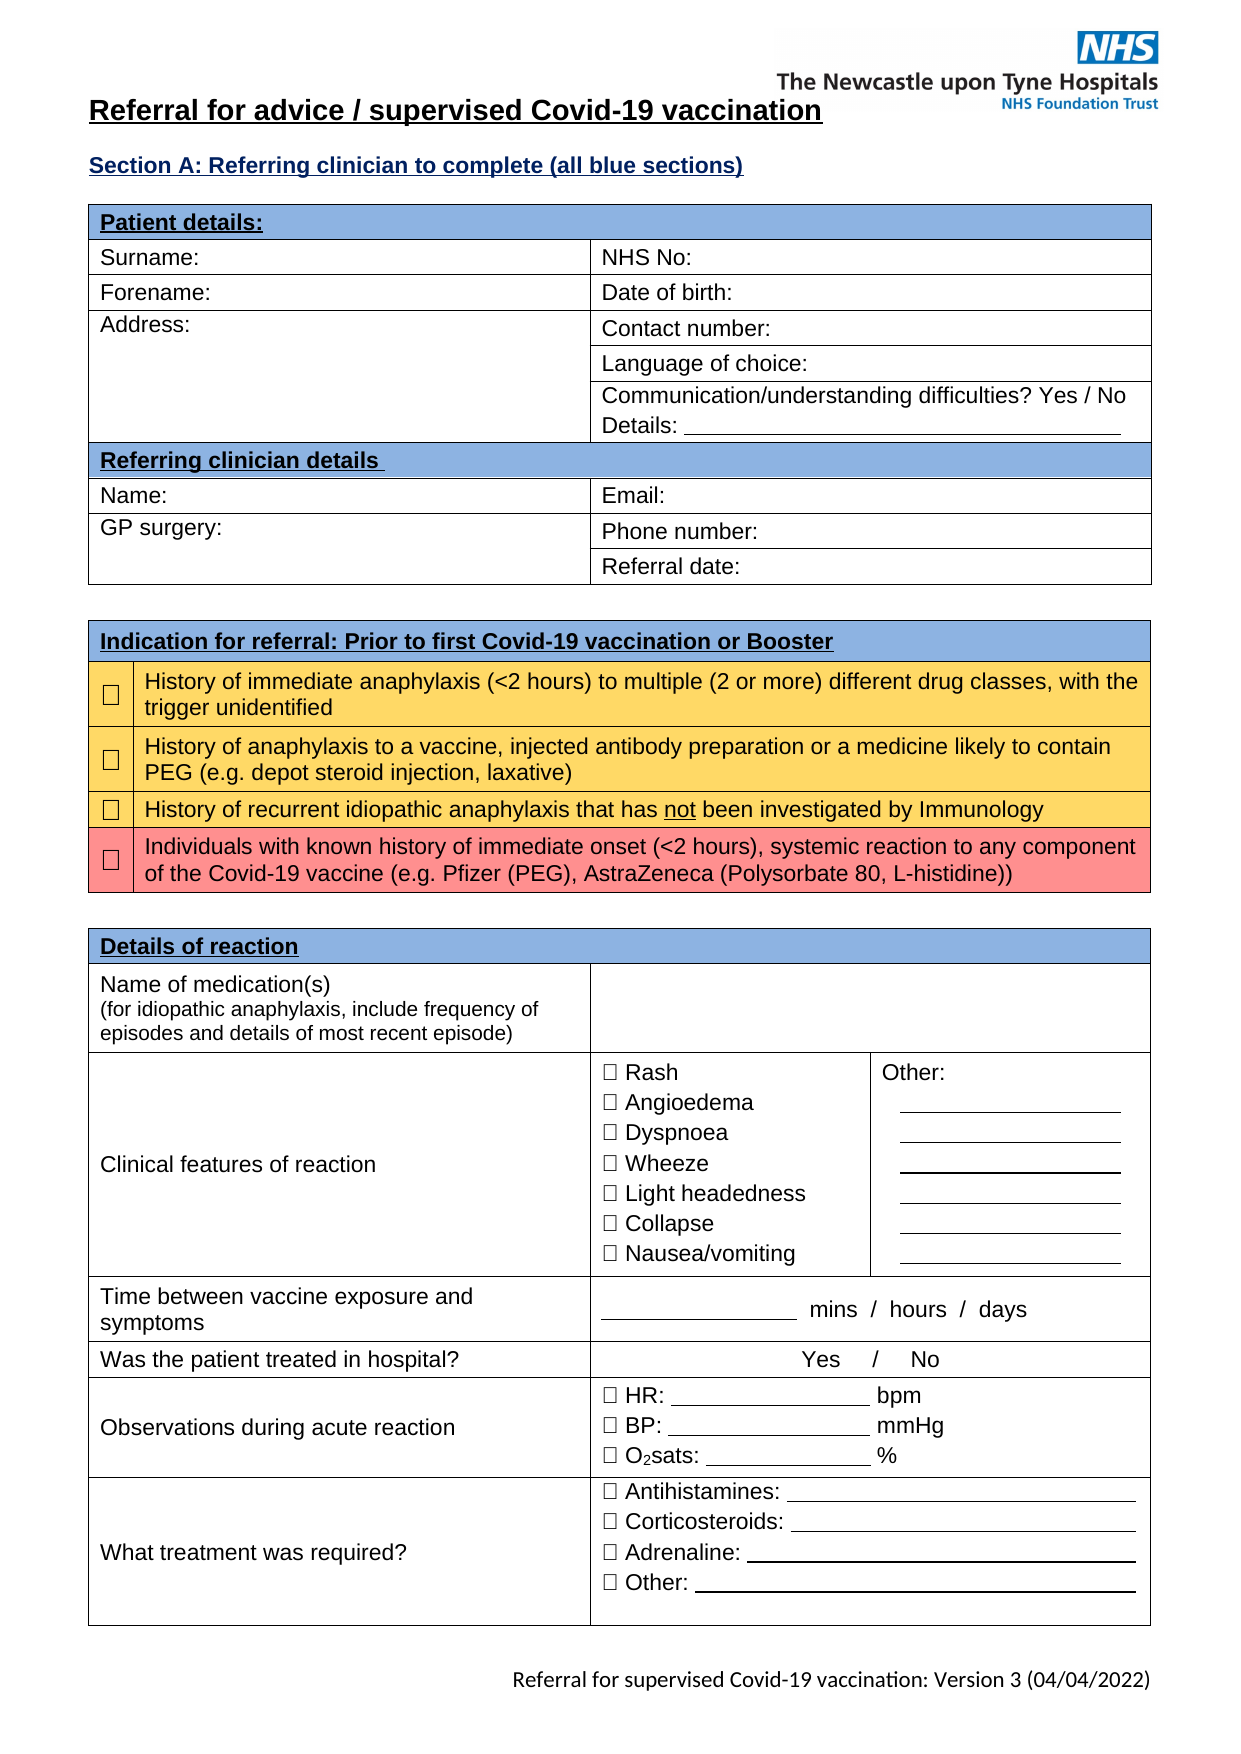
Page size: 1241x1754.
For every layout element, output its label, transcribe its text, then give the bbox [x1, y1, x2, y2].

table_cell Contact number: [591, 311, 1151, 345]
table_cell  [89, 662, 133, 726]
text Section A: Referring clinician to complete (all blue sections) [89, 152, 1152, 179]
table_cell Was the patient treated in hospital? [89, 1342, 590, 1377]
table_cell Address: [89, 311, 590, 442]
table_cell Language of choice: [591, 346, 1151, 381]
table_cell Phone number: [591, 514, 1151, 548]
table_cell Communication/understanding difficulties? Yes / No Details: [591, 382, 1151, 442]
table_cell Yes / No [591, 1342, 1150, 1377]
table_cell  [89, 828, 133, 892]
table_cell Individuals with known history of immediate onset (<2 hours), systemic reaction to any component of the Covid-19 vaccine (e.g. Pfizer (PEG), AstraZeneca (Polysorbate 80, L-histidine)) [134, 828, 1150, 892]
table_cell Name of medication(s) (for idiopathic anaphylaxis, include frequency of episodes and details of most recent episode) [89, 964, 590, 1052]
table_cell Observations during acute reaction [89, 1378, 590, 1477]
table_cell Surname: [89, 240, 590, 274]
text Referral for advice / supervised Covid-19 vaccination [89, 21, 1181, 146]
table_header Patient details: [89, 205, 1151, 239]
table_cell History of anaphylaxis to a vaccine, injected antibody preparation or a medicine likely to contain PEG (e.g. depot steroid injection, laxative) [134, 727, 1150, 791]
table_cell mins / hours / days [591, 1277, 1150, 1341]
table_cell  Rash  Angioedema  Dyspnoea  Wheeze  Light headedness  Collapse  Nausea/vomiting [591, 1053, 870, 1276]
table_cell Referring clinician details [89, 443, 1151, 477]
table_cell Forename: [89, 275, 590, 310]
table_cell GP surgery: [89, 514, 590, 584]
table_header Indication for referral: Prior to first Covid-19 vaccination or Booster [89, 621, 1150, 661]
table_header Details of reaction [89, 929, 1150, 963]
table_cell Time between vaccine exposure and symptoms [89, 1277, 590, 1341]
table_cell  Antihistamines:  Corticosteroids:  Adrenaline:  Other: [591, 1478, 1150, 1625]
table_cell Date of birth: [591, 275, 1151, 310]
table_cell History of immediate anaphylaxis (<2 hours) to multiple (2 or more) different drug classes, with the trigger unidentified [134, 662, 1150, 726]
table_cell  HR: bpm  BP: mmHg  O2sats: % [591, 1378, 1150, 1477]
table_cell History of recurrent idiopathic anaphylaxis that has not been investigated by Immunology [134, 792, 1150, 827]
table_cell [591, 964, 1150, 1052]
table_cell What treatment was required? [89, 1478, 590, 1625]
table_cell Referral date: [591, 549, 1151, 584]
table_cell Name: [89, 479, 590, 513]
table_cell  [89, 792, 133, 827]
table_cell  [89, 727, 133, 791]
table_cell Email: [591, 479, 1151, 513]
table_cell NHS No: [591, 240, 1151, 274]
table_cell Other: [871, 1053, 1150, 1276]
table_cell Clinical features of reaction [89, 1053, 590, 1276]
